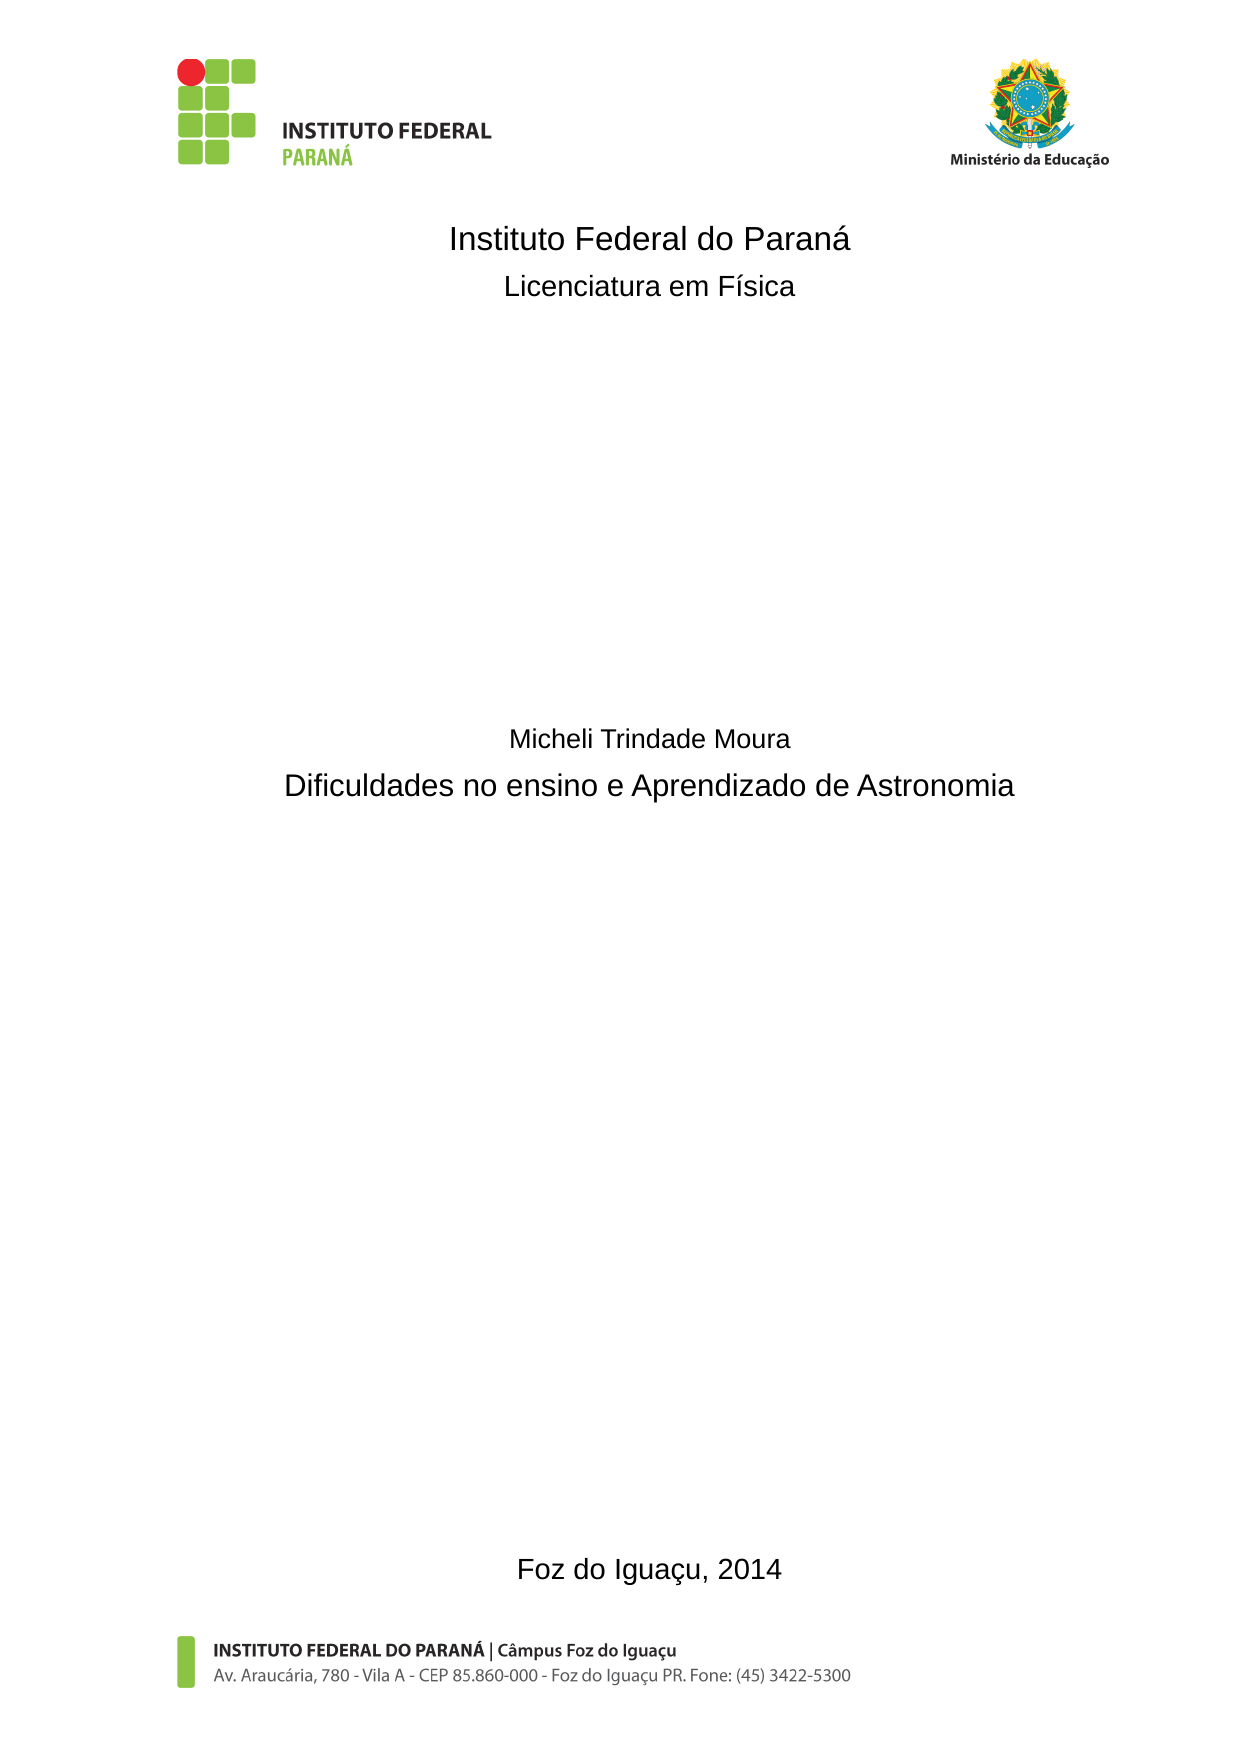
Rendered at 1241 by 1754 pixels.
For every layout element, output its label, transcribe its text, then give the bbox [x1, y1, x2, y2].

text Micheli Trindade Moura [177, 723, 1122, 754]
text Dificuldades no ensino e Aprendizado de Astronomia [177, 767, 1122, 803]
text Foz do Iguaçu, 2014 [177, 1552, 1122, 1585]
text Licenciatura em Física [177, 269, 1122, 303]
picture [177, 59, 1123, 168]
text Instituto Federal do Paraná [177, 218, 1122, 257]
picture [177, 1636, 1123, 1688]
